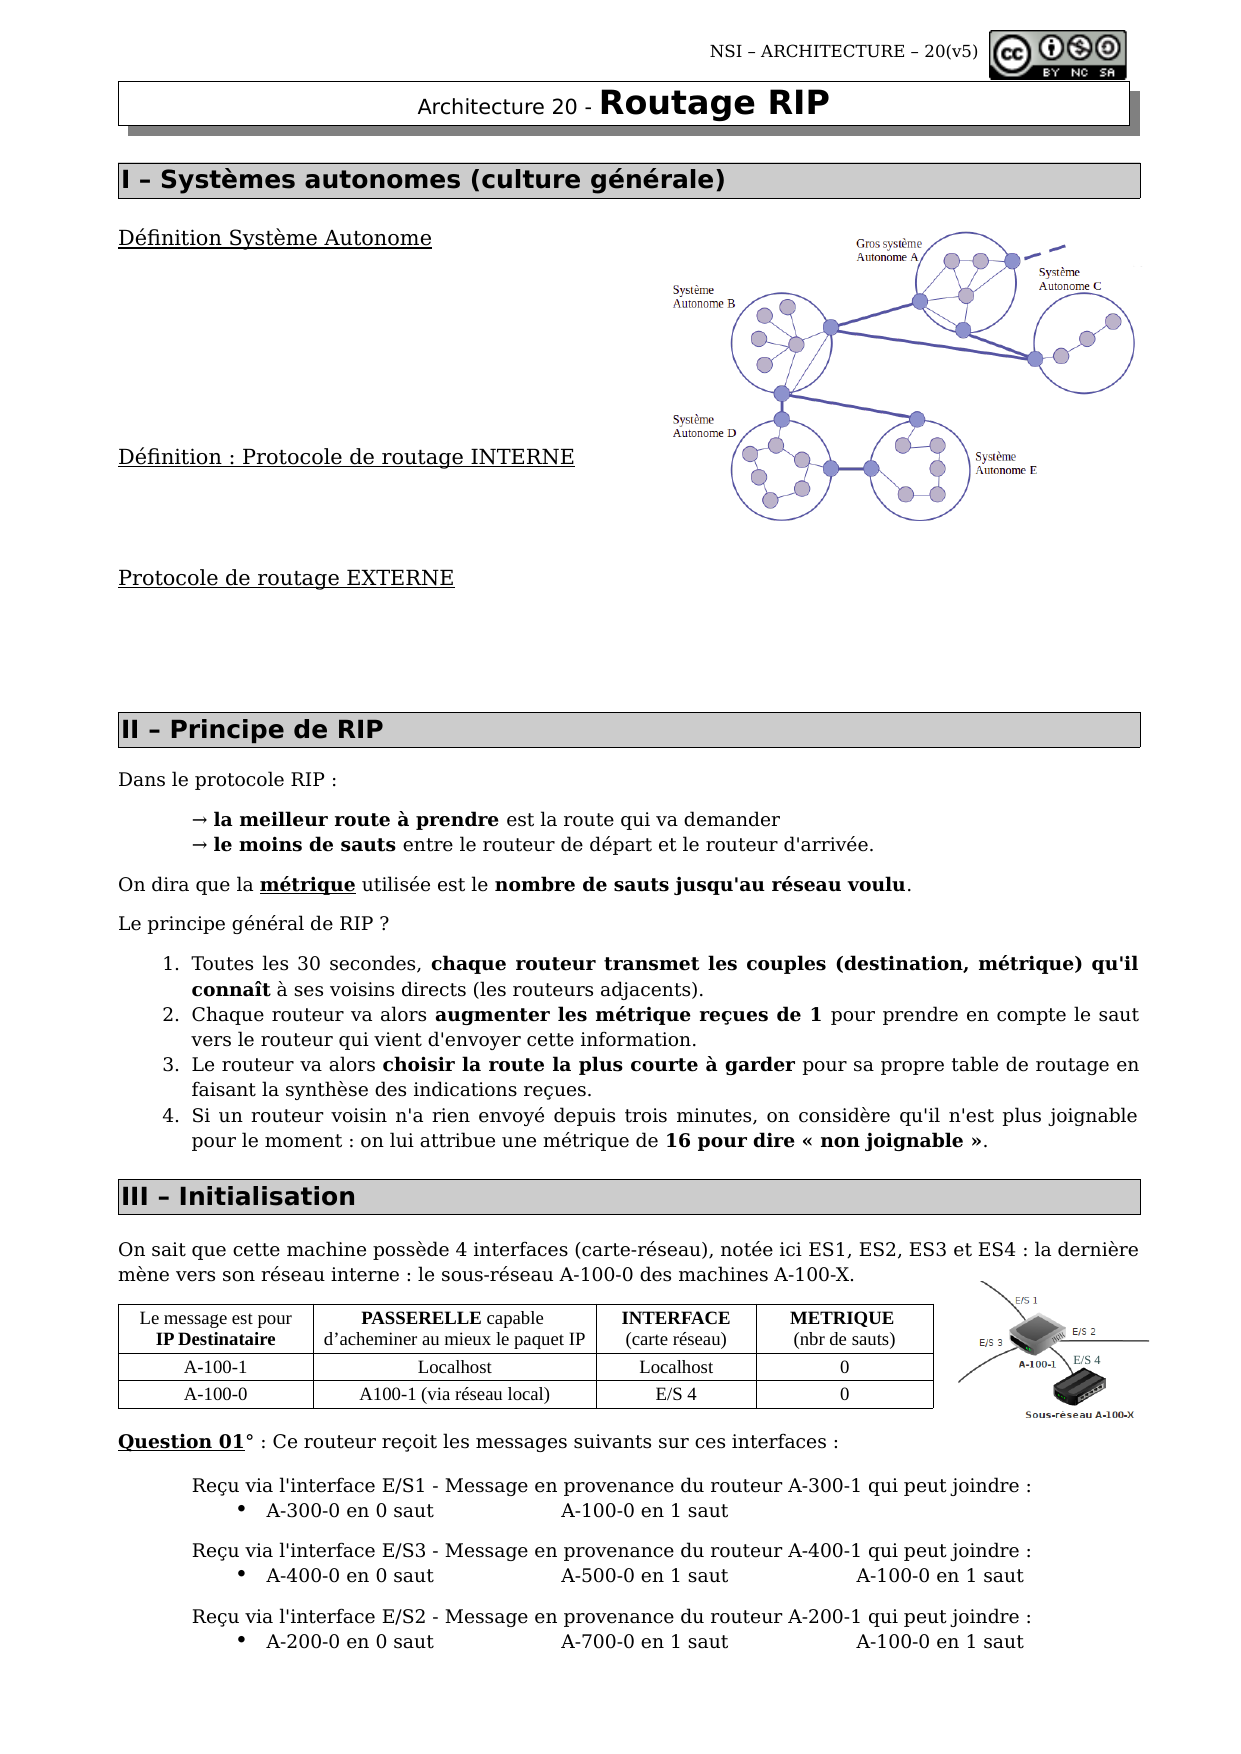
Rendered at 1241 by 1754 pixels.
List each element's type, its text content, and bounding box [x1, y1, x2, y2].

table_cell A100-1 (via réseau local) [314, 1381, 596, 1408]
table_header PASSERELLE capable d’acheminer au mieux le paquet IP [314, 1305, 596, 1353]
list Si un routeur voisin n'a rien envoyé depuis trois minutes, on considère qu'il n'est plus joignable pour le moment : on lui attribue une métrique de 16 pour dire « non joignable ». [162, 1104, 1140, 1152]
text Reçu via l'interface E/S3 - Message en provenance du routeur A-400-1 qui peut joindre : [118, 1540, 1140, 1562]
text II – Principe de RIP [119, 713, 1140, 747]
table_cell Localhost [314, 1354, 596, 1380]
text NSI – ARCHITECTURE – 20(v5) [118, 42, 989, 61]
text Le principe général de RIP ? [118, 913, 1140, 935]
text III – Initialisation [119, 1180, 1140, 1214]
text → le moins de sauts entre le routeur de départ et le routeur d'arrivée. [118, 834, 1140, 856]
table_cell E/S 4 [597, 1381, 756, 1408]
text I – Systèmes autonomes (culture générale) [119, 164, 1140, 198]
picture [989, 30, 1127, 80]
list A-300-0 en 0 saut A-100-0 en 1 saut [237, 1500, 1140, 1522]
table_cell A-100-0 [119, 1381, 313, 1408]
text On dira que la métrique utilisée est le nombre de sauts jusqu'au réseau voulu. [118, 873, 1140, 896]
list Toutes les 30 secondes, chaque routeur transmet les couples (destination, métrique) qu'il connaît à ses voisins directs (les routeurs adjacents). [162, 953, 1140, 1001]
picture [958, 1281, 1150, 1429]
table_cell Localhost [597, 1354, 756, 1380]
text Architecture 20 - Routage RIP [119, 82, 1129, 125]
text Reçu via l'interface E/S1 - Message en provenance du routeur A-300-1 qui peut joindre : [118, 1474, 1140, 1496]
text Définition : Protocole de routage INTERNE [118, 445, 664, 469]
text On sait que cette machine possède 4 interfaces (carte-réseau), notée ici ES1, ES2, ES3 et ES4 : la dernière mène vers son réseau interne : le sous-réseau A-100-0 des machines A-100-X. [118, 1239, 1140, 1286]
text Reçu via l'interface E/S2 - Message en provenance du routeur A-200-1 qui peut joindre : [118, 1606, 1140, 1628]
table_header METRIQUE (nbr de sauts) [757, 1305, 933, 1353]
text Question 01° : Ce routeur reçoit les messages suivants sur ces interfaces : [118, 1431, 1140, 1453]
text → la meilleur route à prendre est la route qui va demander [118, 808, 1140, 830]
list A-400-0 en 0 saut A-500-0 en 1 saut A-100-0 en 1 saut [237, 1566, 1140, 1588]
list A-200-0 en 0 saut A-700-0 en 1 saut A-100-0 en 1 saut [237, 1631, 1140, 1654]
table_cell 0 [757, 1381, 933, 1408]
list Chaque routeur va alors augmenter les métrique reçues de 1 pour prendre en compte le saut vers le routeur qui vient d'envoyer cette information. [162, 1004, 1140, 1051]
text Dans le protocole RIP : [118, 769, 1140, 791]
table_header Le message est pour IP Destinataire [119, 1305, 313, 1353]
table_header INTERFACE (carte réseau) [597, 1305, 756, 1353]
text Protocole de routage EXTERNE [118, 566, 1140, 591]
list Le routeur va alors choisir la route la plus courte à garder pour sa propre table de routage en faisant la synthèse des indications reçues. [162, 1054, 1140, 1101]
text Définition Système Autonome [118, 226, 664, 251]
picture [664, 213, 1143, 530]
table_cell 0 [757, 1354, 933, 1380]
table_cell A-100-1 [119, 1354, 313, 1380]
